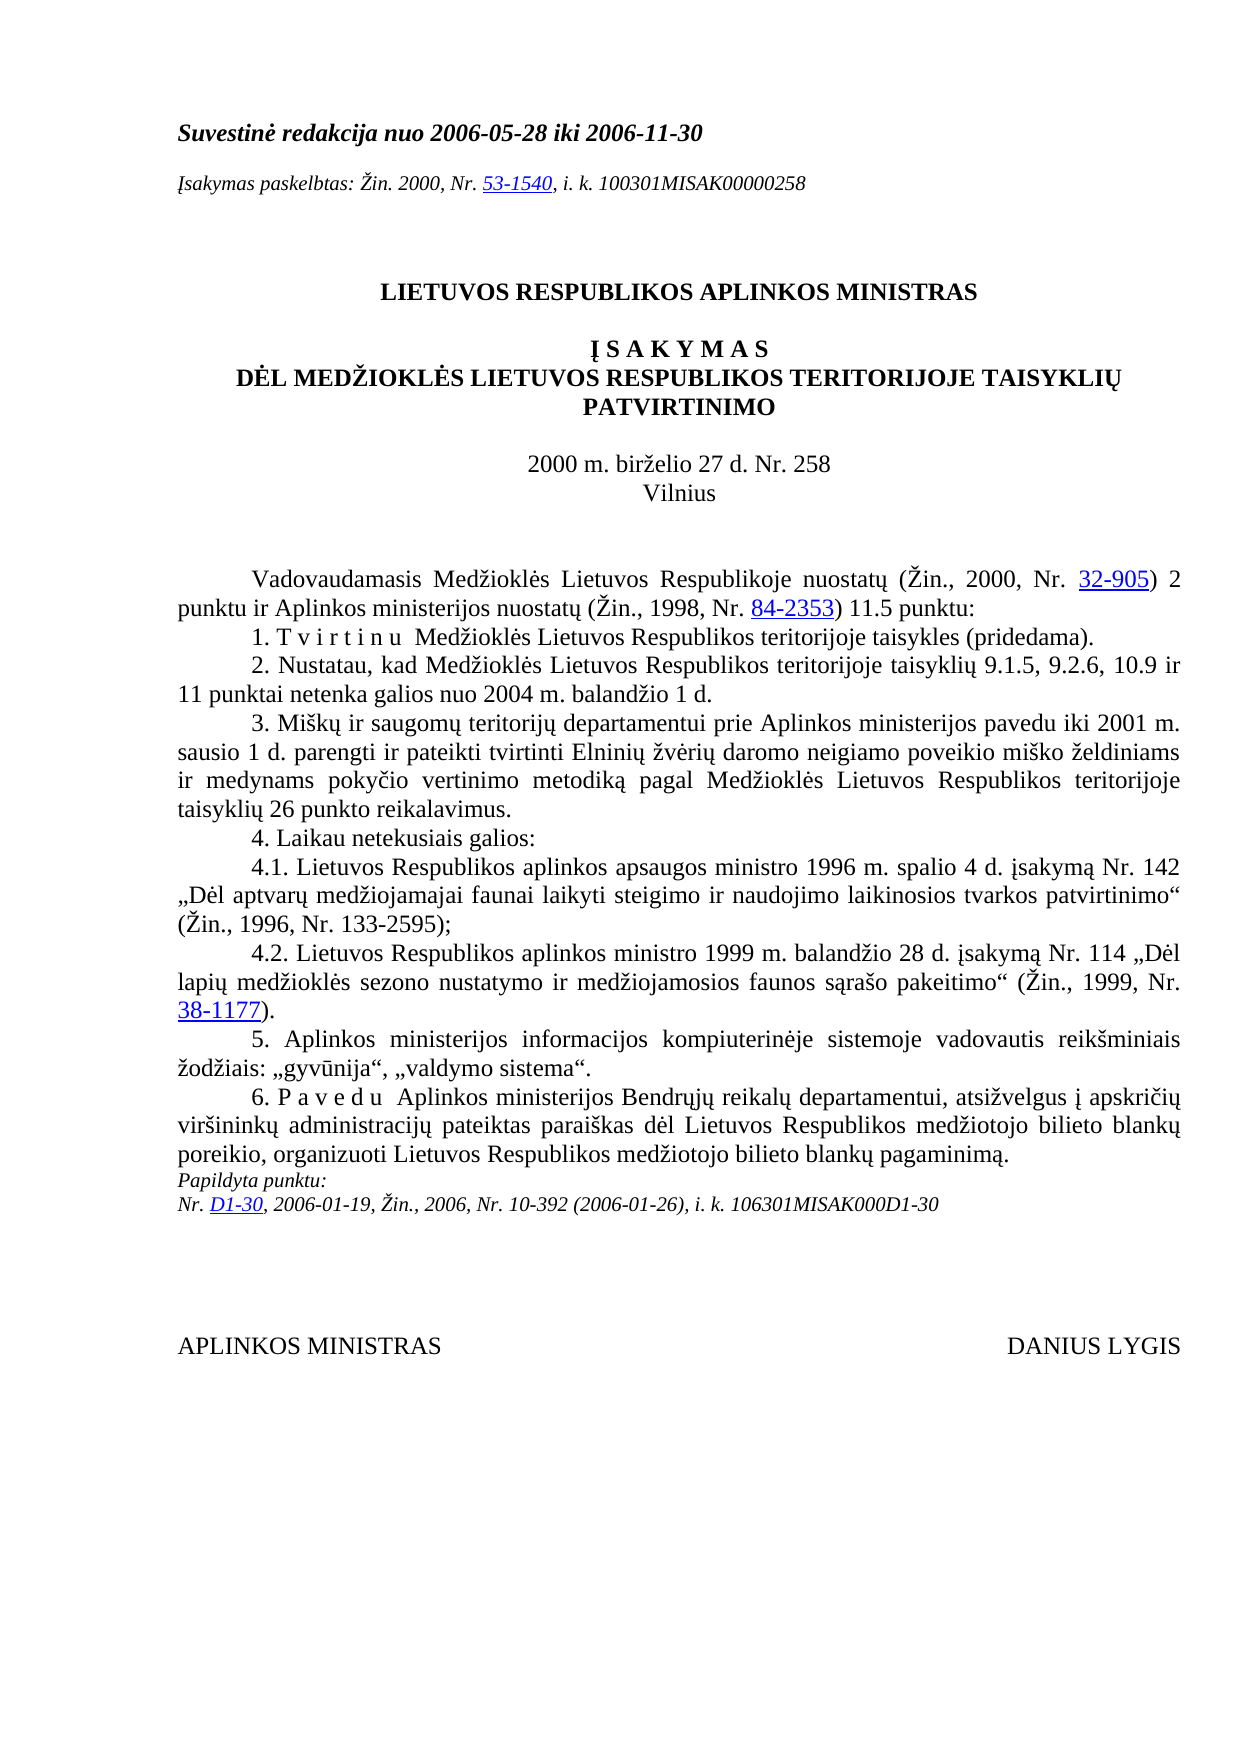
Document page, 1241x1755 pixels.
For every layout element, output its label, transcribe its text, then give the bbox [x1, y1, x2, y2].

text Suvestinė redakcija nuo 2006-05-28 iki 2006-11-30 [177, 118, 1181, 147]
text Nr. D1-30, 2006-01-19, Žin., 2006, Nr. 10-392 (2006-01-26), i. k. 106301MISAK000D1-30 [177, 1192, 1181, 1216]
text 6. Pavedu Aplinkos ministerijos Bendrųjų reikalų departamentui, atsižvelgus į apskričių viršininkų administracijų pateiktas paraiškas dėl Lietuvos Respublikos medžiotojo bilieto blankų poreikio, organizuoti Lietuvos Respublikos medžiotojo bilieto blankų pagaminimą. [177, 1082, 1181, 1168]
text 3. Miškų ir saugomų teritorijų departamentui prie Aplinkos ministerijos pavedu iki 2001 m. sausio 1 d. parengti ir pateikti tvirtinti Elninių žvėrių daromo neigiamo poveikio miško želdiniams ir medynams pokyčio vertinimo metodiką pagal Medžioklės Lietuvos Respublikos teritorijoje taisyklių 26 punkto reikalavimus. [177, 708, 1181, 823]
text 1. Tvirtinu Medžioklės Lietuvos Respublikos teritorijoje taisykles (pridedama). [177, 622, 1181, 650]
text 4. Laikau netekusiais galios: [177, 823, 1181, 852]
text APLINKOS MINISTRAS DANIUS LYGIS [177, 1331, 1181, 1360]
text 4.1. Lietuvos Respublikos aplinkos apsaugos ministro 1996 m. spalio 4 d. įsakymą Nr. 142 „Dėl aptvarų medžiojamajai faunai laikyti steigimo ir naudojimo laikinosios tvarkos patvirtinimo“ (Žin., 1996, Nr. 133-2595); [177, 852, 1181, 938]
text LIETUVOS RESPUBLIKOS APLINKOS MINISTRAS [177, 277, 1181, 305]
text DĖL MEDŽIOKLĖS LIETUVOS RESPUBLIKOS TERITORIJOJE TAISYKLIŲ PATVIRTINIMO [177, 363, 1181, 420]
text Vadovaudamasis Medžioklės Lietuvos Respublikoje nuostatų (Žin., 2000, Nr. 32-905) 2 punktu ir Aplinkos ministerijos nuostatų (Žin., 1998, Nr. 84-2353) 11.5 punktu: [177, 564, 1181, 622]
text 2. Nustatau, kad Medžioklės Lietuvos Respublikos teritorijoje taisyklių 9.1.5, 9.2.6, 10.9 ir 11 punktai netenka galios nuo 2004 m. balandžio 1 d. [177, 650, 1181, 708]
text Įsakymas paskelbtas: Žin. 2000, Nr. 53-1540, i. k. 100301MISAK00000258 [177, 171, 1181, 195]
text 5. Aplinkos ministerijos informacijos kompiuterinėje sistemoje vadovautis reikšminiais žodžiais: „gyvūnija“, „valdymo sistema“. [177, 1024, 1181, 1082]
text 2000 m. birželio 27 d. Nr. 258 [177, 449, 1181, 478]
text Papildyta punktu: [177, 1168, 1181, 1192]
text Į S A K Y M A S [177, 334, 1181, 363]
text Vilnius [177, 478, 1181, 507]
text 4.2. Lietuvos Respublikos aplinkos ministro 1999 m. balandžio 28 d. įsakymą Nr. 114 „Dėl lapių medžioklės sezono nustatymo ir medžiojamosios faunos sąrašo pakeitimo“ (Žin., 1999, Nr. 38-1177). [177, 938, 1181, 1024]
